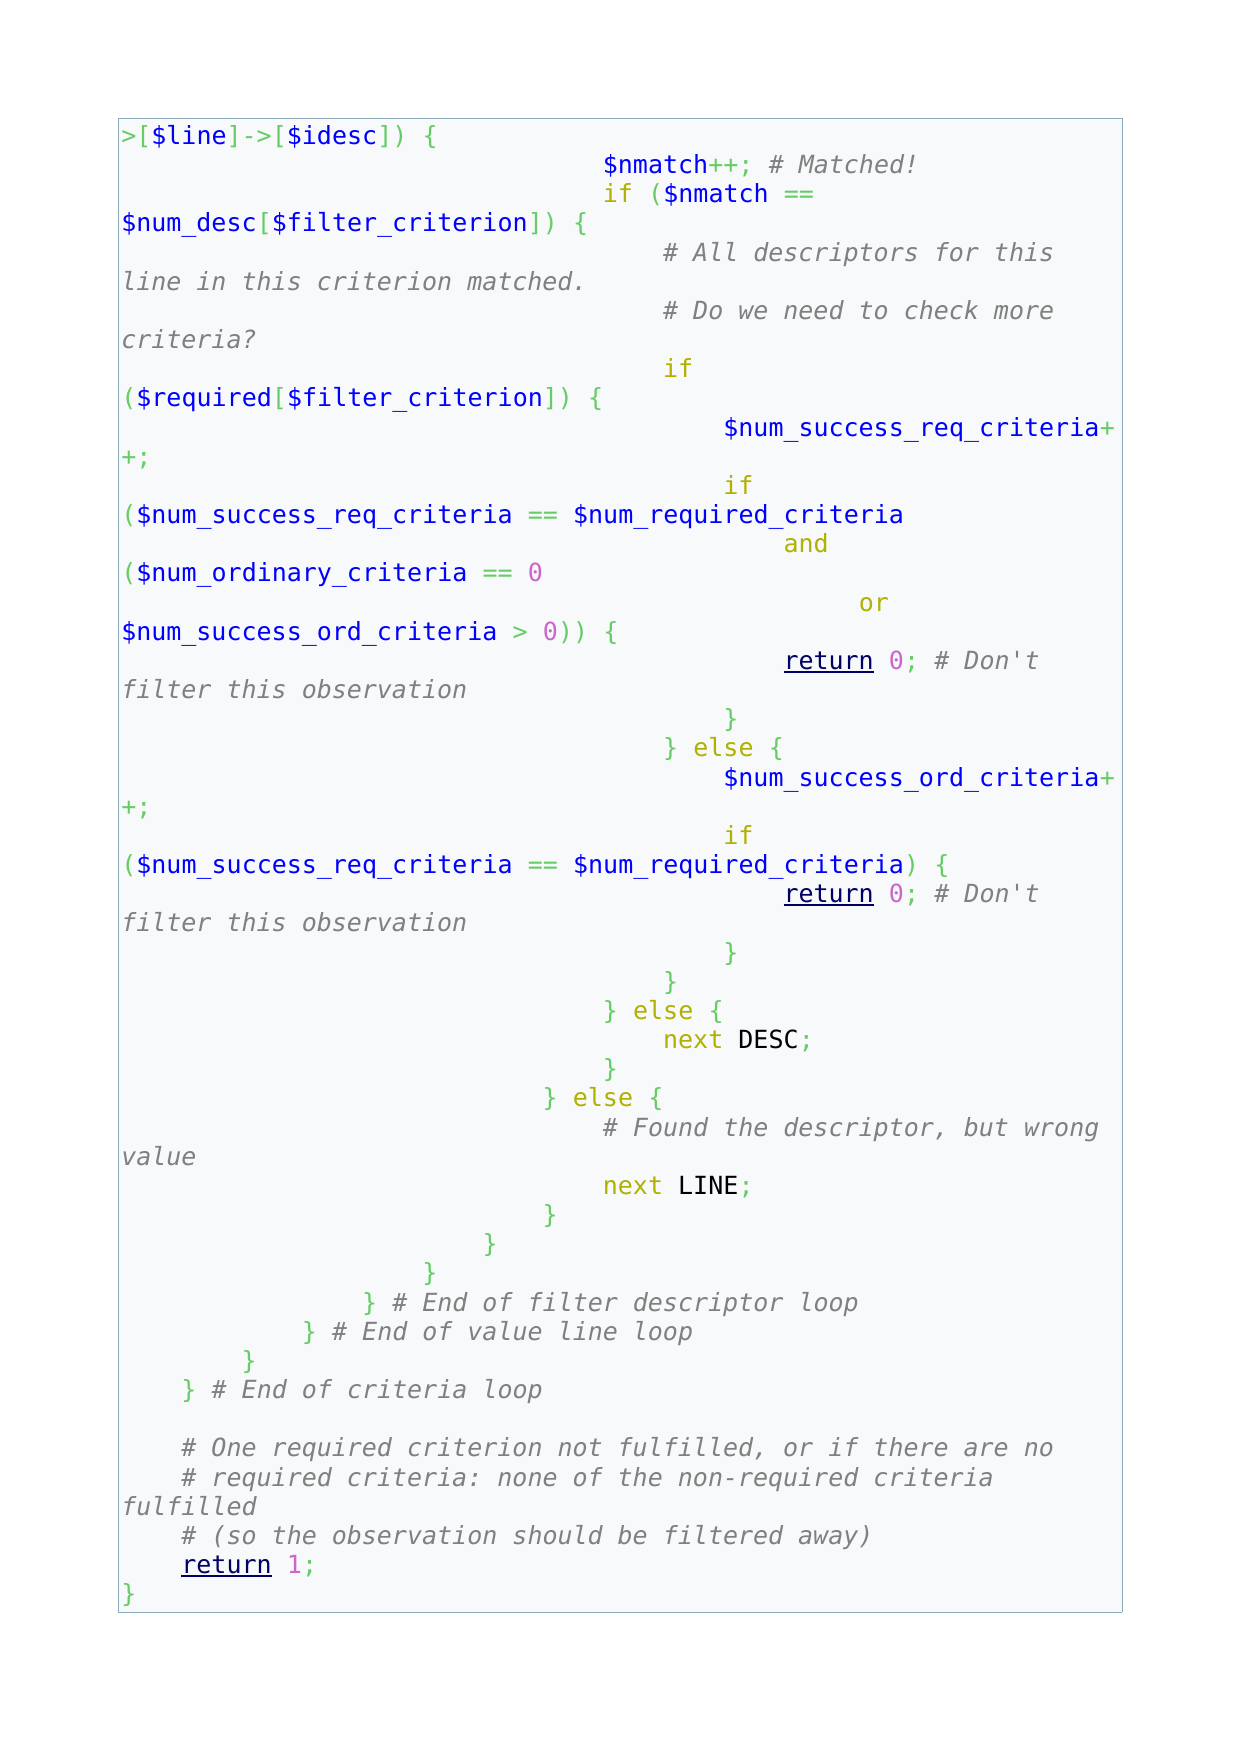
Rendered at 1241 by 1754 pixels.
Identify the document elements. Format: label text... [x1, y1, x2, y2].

table_header >[$line]->[$idesc]) { $nmatch++; # Matched! if ($nmatch == $num_desc[$filter_criterion]) { # All descriptors for this line in this criterion matched. # Do we need to check more criteria? if ($required[$filter_criterion]) { $num_success_req_criteria++; if ($num_success_req_criteria == $num_required_criteria and ($num_ordinary_criteria == 0 or $num_success_ord_criteria > 0)) { return 0; # Don't filter this observation } } else { $num_success_ord_criteria++; if ($num_success_req_criteria == $num_required_criteria) { return 0; # Don't filter this observation } } } else { next DESC; } } else { # Found the descriptor, but wrong value next LINE; } } } } # End of filter descriptor loop } # End of value line loop } } # End of criteria loop # One required criterion not fulfilled, or if there are no # required criteria: none of the non-required criteria fulfilled # (so the observation should be filtered away) return 1; } [119, 119, 1122, 1612]
